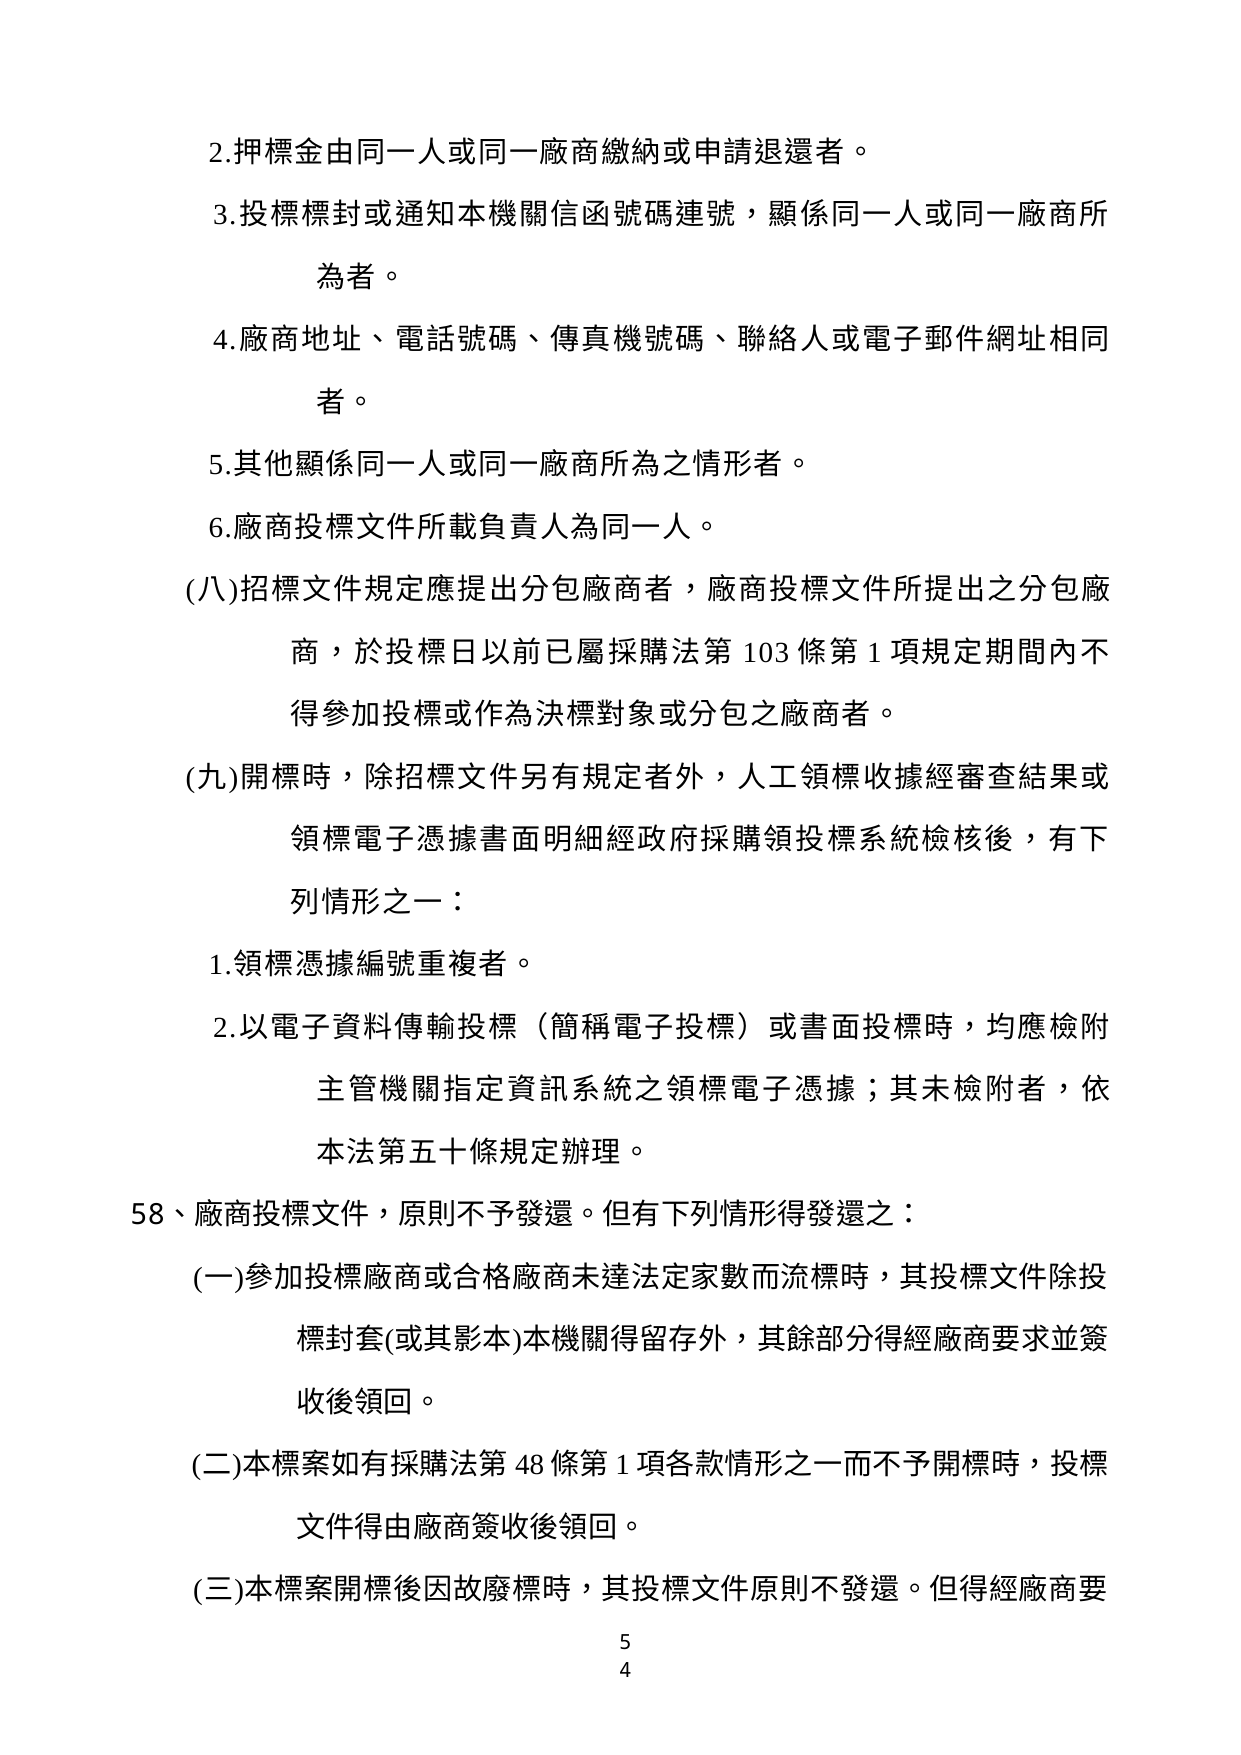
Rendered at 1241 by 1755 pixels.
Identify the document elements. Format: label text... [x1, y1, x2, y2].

list 廠商投標文件，原則不予發還。但有下列情形得發還之： [130, 1170, 1110, 1233]
text (八)招標文件規定應提出分包廠商者，廠商投標文件所提出之分包廠商，於投標日以前已屬採購法第103條第1項規定期間內不得參加投標或作為決標對象或分包之廠商者。 [130, 545, 1110, 733]
text 2.押標金由同一人或同一廠商繳納或申請退還者。 [130, 108, 1110, 170]
text 2.以電子資料傳輸投標（簡稱電子投標）或書面投標時，均應檢附主管機關指定資訊系統之領標電子憑據；其未檢附者，依本法第五十條規定辦理。 [130, 983, 1110, 1170]
text (三)本標案開標後因故廢標時，其投標文件原則不發還。但得經廠商要 [130, 1545, 1110, 1608]
text 6.廠商投標文件所載負責人為同一人。 [130, 483, 1110, 545]
text 1.領標憑據編號重複者。 [130, 920, 1110, 983]
text (一)參加投標廠商或合格廠商未達法定家數而流標時，其投標文件除投標封套(或其影本)本機關得留存外，其餘部分得經廠商要求並簽收後領回。 [130, 1233, 1110, 1420]
text (九)開標時，除招標文件另有規定者外，人工領標收據經審查結果或領標電子憑據書面明細經政府採購領投標系統檢核後，有下列情形之一： [130, 733, 1110, 920]
text 5.其他顯係同一人或同一廠商所為之情形者。 [130, 420, 1110, 483]
text (二)本標案如有採購法第48條第1項各款情形之一而不予開標時，投標文件得由廠商簽收後領回。 [130, 1420, 1110, 1545]
text 4.廠商地址、電話號碼、傳真機號碼、聯絡人或電子郵件網址相同者。 [130, 295, 1110, 420]
text 3.投標標封或通知本機關信函號碼連號，顯係同一人或同一廠商所為者。 [130, 170, 1110, 295]
